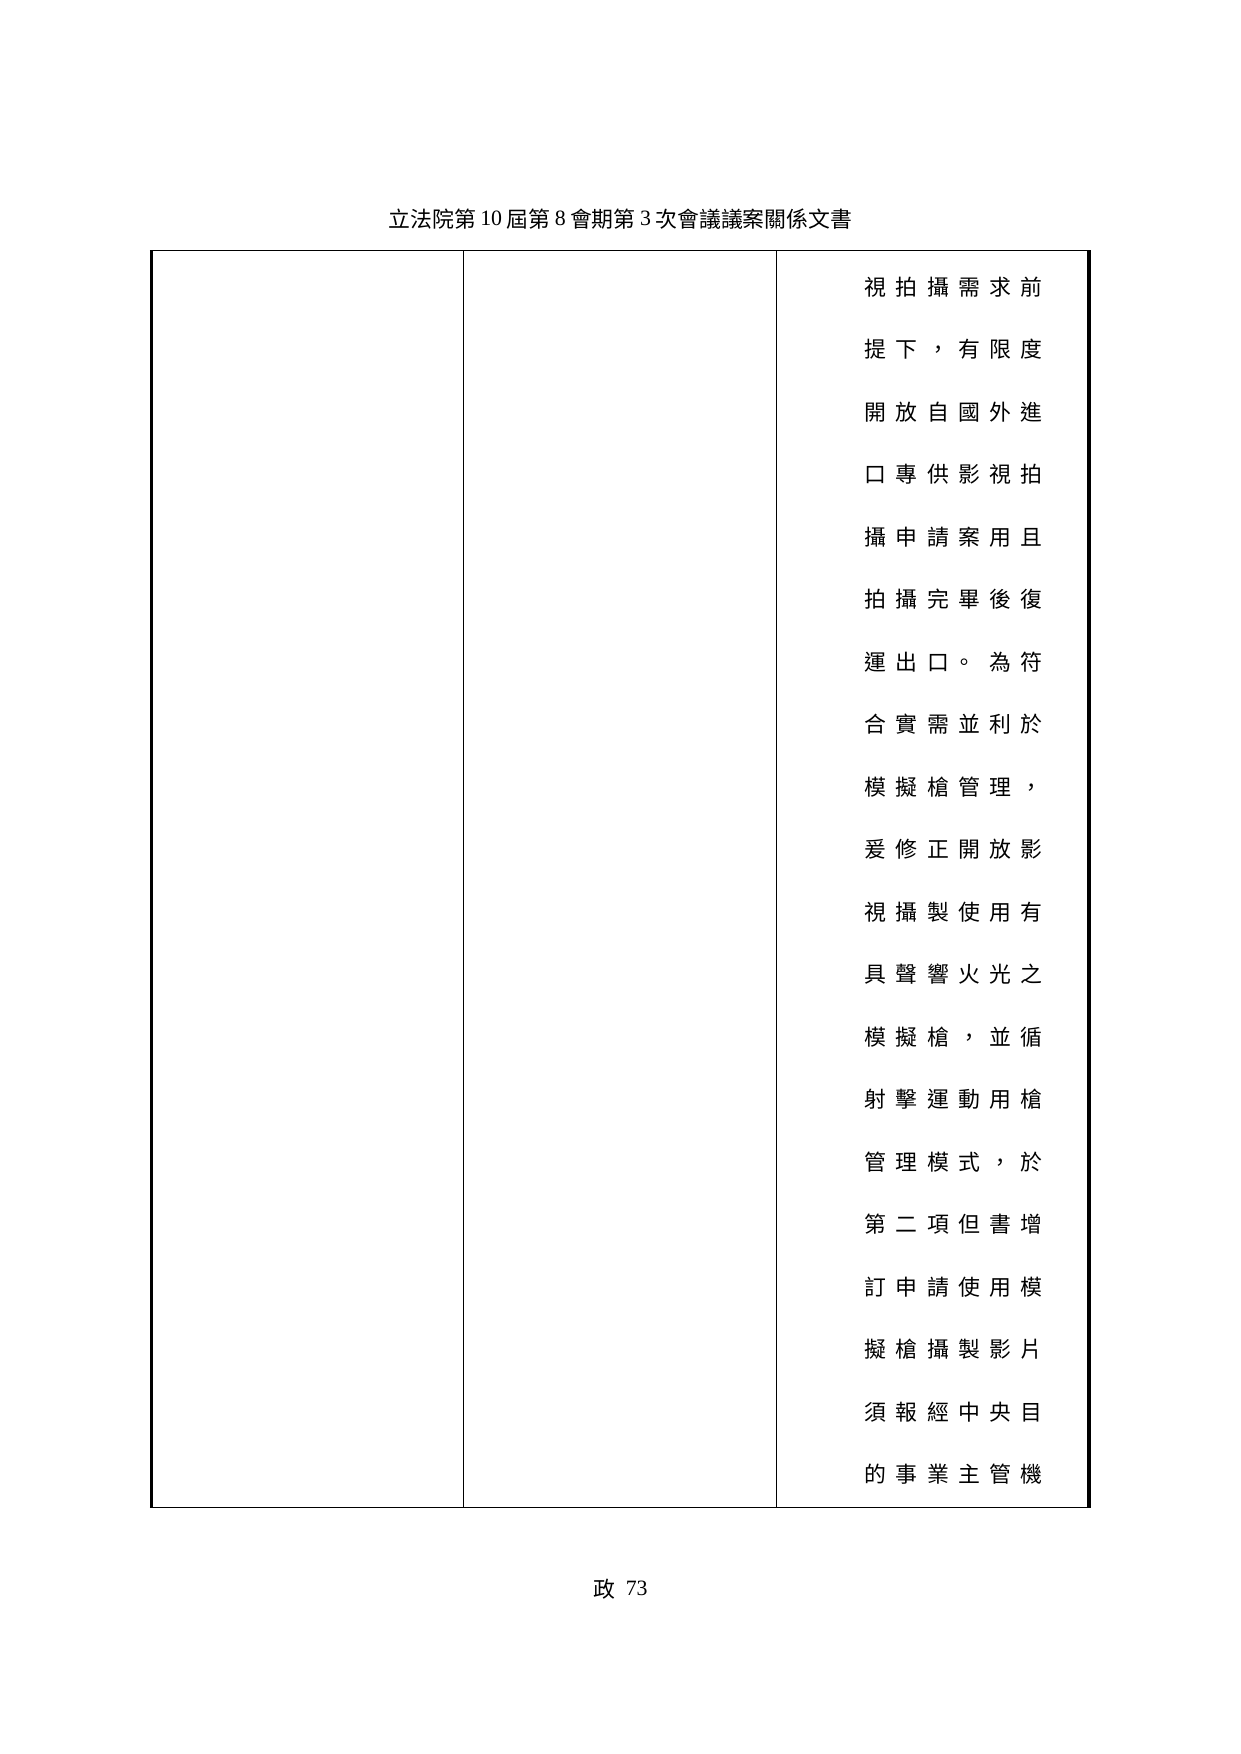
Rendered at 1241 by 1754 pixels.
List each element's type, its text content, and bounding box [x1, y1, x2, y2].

table_cell 視拍攝需求前提下，有限度開放自國外進口專供影視拍攝申請案用且拍攝完畢後復運出口。為符合實需並利於模擬槍管理，爰修正開放影視攝製使用有具聲響火光之模擬槍，並循射擊運動用槍管理模式，於第二項但書增訂申請使用模擬槍攝製影片須報經中央目的事業主管機 [777, 251, 1087, 1507]
table_cell [153, 251, 463, 1507]
table_cell [464, 251, 776, 1507]
